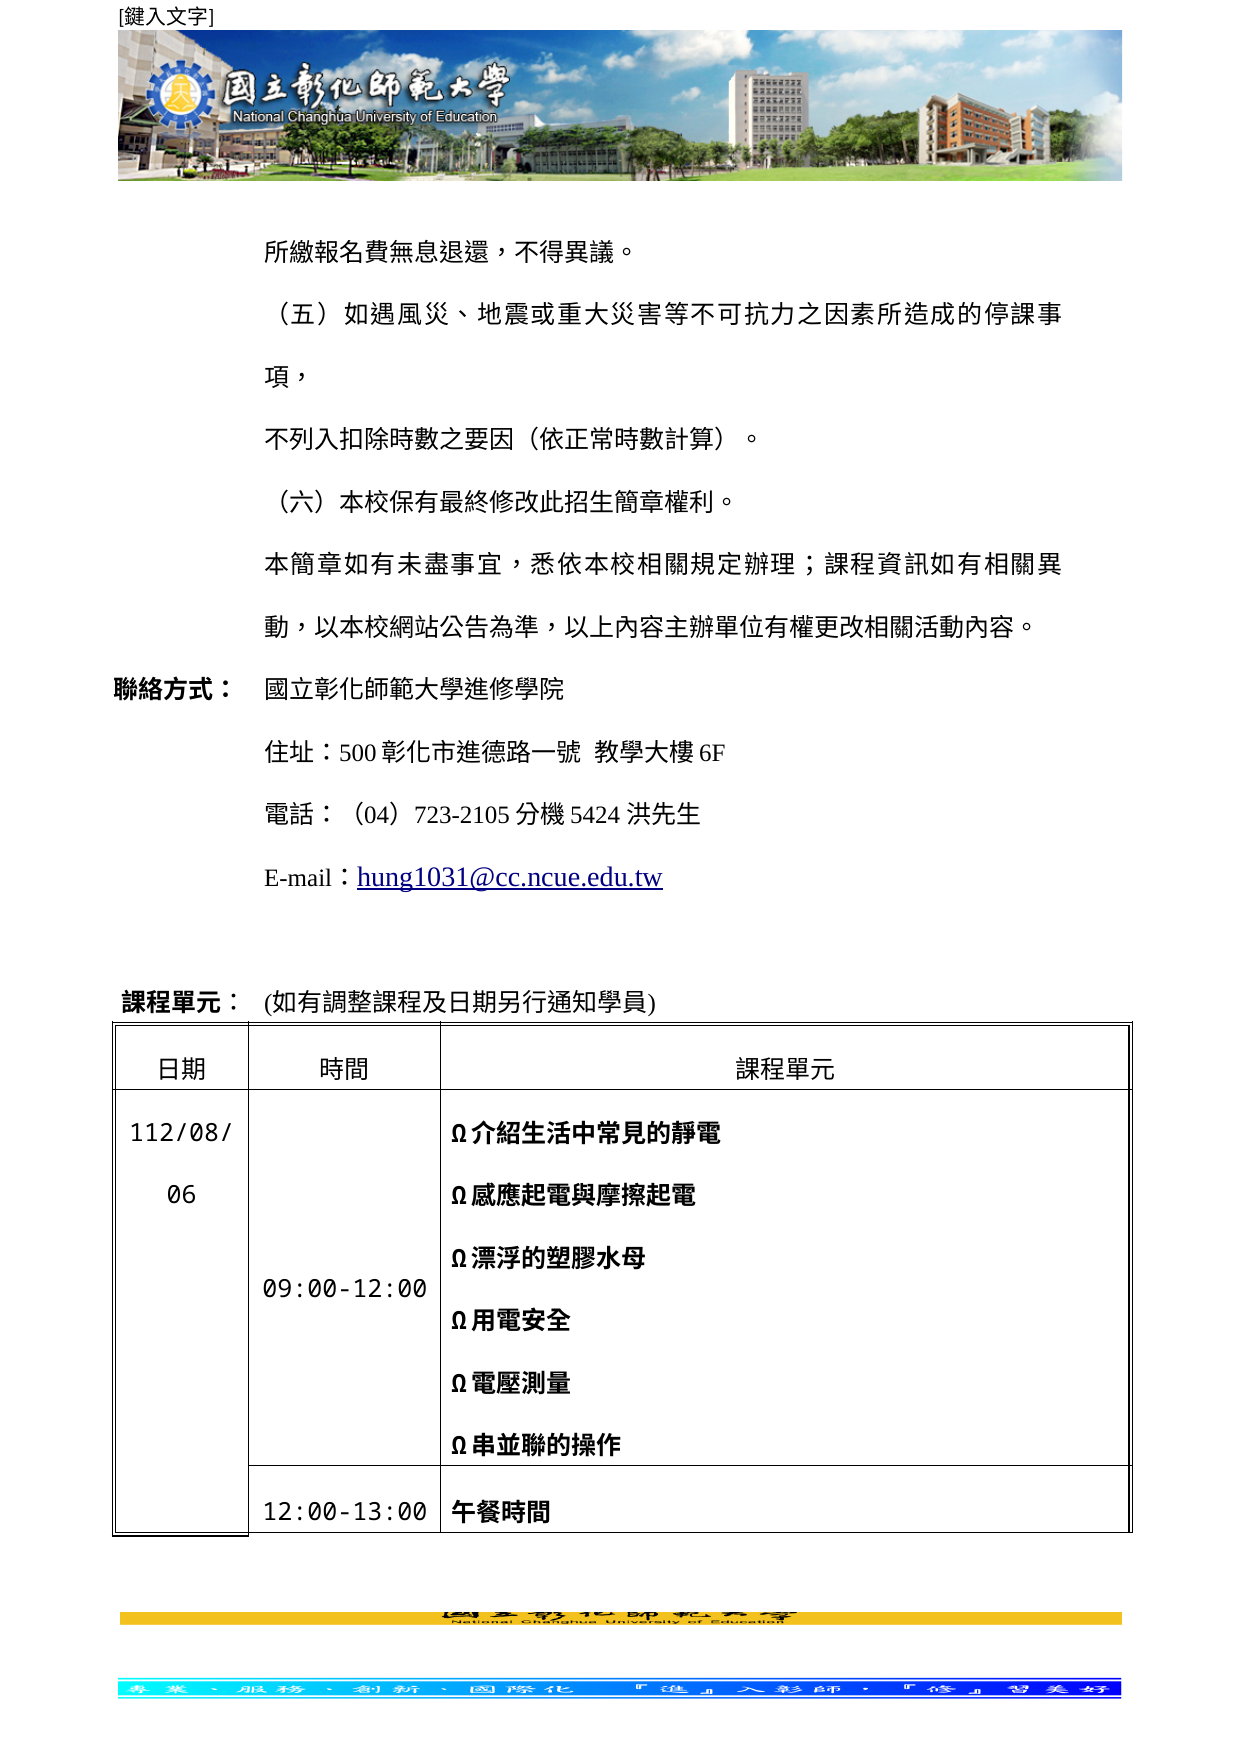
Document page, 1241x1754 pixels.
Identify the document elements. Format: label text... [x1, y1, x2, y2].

table_cell [1074, 646, 1131, 959]
table_cell 午餐時間 [441, 1466, 1128, 1532]
table_cell 課程單元： [110, 959, 253, 1021]
table_cell 112/08/06 [116, 1090, 248, 1532]
table_cell 12:00-13:00 [249, 1466, 440, 1532]
table_cell [1074, 209, 1131, 646]
table_cell (如有調整課程及日期另行通知學員) [253, 959, 1074, 1021]
table_cell 所繳報名費無息退還，不得異議。 （五）如遇風災、地震或重大災害等不可抗力之因素所造成的停課事項， 不列入扣除時數之要因（依正常時數計算）。 （六）本校保有最終修改此招生簡章權利。 本簡章如有未盡事宜，悉依本校相關規定辦理；課程資訊如有相關異動，以本校網站公告為準，以上內容主辦單位有權更改相關活動內容。 [253, 209, 1074, 646]
table_cell 時間 [249, 1026, 440, 1088]
table_cell 日期 [116, 1026, 248, 1088]
table_cell [110, 209, 253, 646]
table_cell [1074, 959, 1131, 1021]
table_cell 09:00-12:00 [249, 1090, 440, 1464]
table_cell Ω介紹生活中常見的靜電 Ω感應起電與摩擦起電 Ω漂浮的塑膠水母 Ω用電安全 Ω電壓測量 Ω串並聯的操作 [441, 1090, 1128, 1464]
table_cell 聯絡方式： [110, 646, 253, 959]
table_cell 課程單元 [441, 1026, 1128, 1088]
table_cell 國立彰化師範大學進修學院 住址：500彰化市進德路一號 教學大樓6F 電話：（04）723-2105分機5424 洪先生 E-mail：hung1031@cc.ncue.edu.tw [253, 646, 1074, 959]
